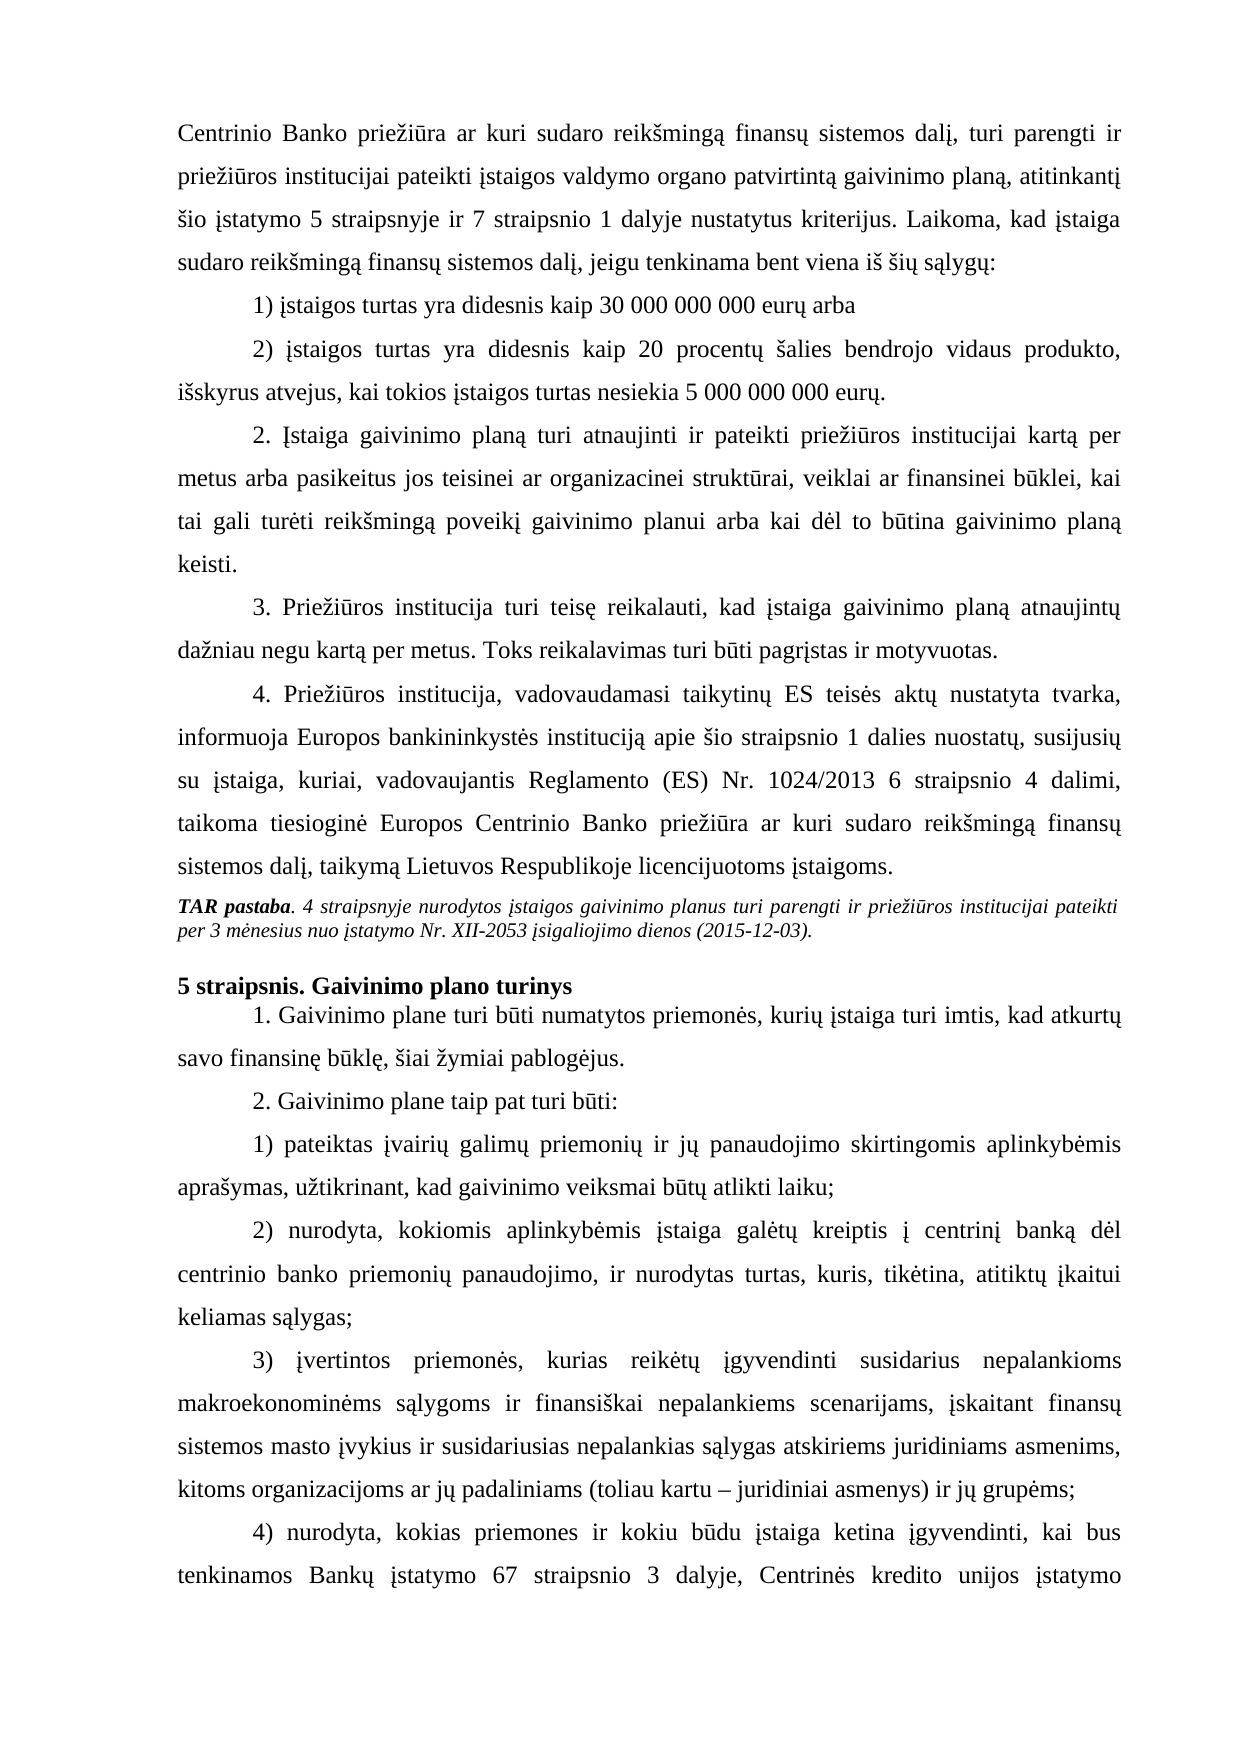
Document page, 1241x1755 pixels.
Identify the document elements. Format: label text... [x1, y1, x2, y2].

text 5 straipsnis. Gaivinimo plano turinys [177, 971, 1122, 1000]
text Centrinio Banko priežiūra ar kuri sudaro reikšmingą finansų sistemos dalį, turi parengti ir priežiūros institucijai pateikti įstaigos valdymo organo patvirtintą gaivinimo planą, atitinkantį šio įstatymo 5 straipsnyje ir 7 straipsnio 1 dalyje nustatytus kriterijus. Laikoma, kad įstaiga sudaro reikšmingą finansų sistemos dalį, jeigu tenkinama bent viena iš šių sąlygų: [177, 118, 1122, 276]
text 3) įvertintos priemonės, kurias reikėtų įgyvendinti susidarius nepalankioms makroekonominėms sąlygoms ir finansiškai nepalankiems scenarijams, įskaitant finansų sistemos masto įvykius ir susidariusias nepalankias sąlygas atskiriems juridiniams asmenims, kitoms organizacijoms ar jų padaliniams (toliau kartu – juridiniai asmenys) ir jų grupėms; [177, 1345, 1122, 1503]
text 2. Įstaiga gaivinimo planą turi atnaujinti ir pateikti priežiūros institucijai kartą per metus arba pasikeitus jos teisinei ar organizacinei struktūrai, veiklai ar finansinei būklei, kai tai gali turėti reikšmingą poveikį gaivinimo planui arba kai dėl to būtina gaivinimo planą keisti. [177, 420, 1122, 578]
text 1. Gaivinimo plane turi būti numatytos priemonės, kurių įstaiga turi imtis, kad atkurtų savo finansinę būklę, šiai žymiai pablogėjus. [177, 1000, 1122, 1072]
text 4. Priežiūros institucija, vadovaudamasi taikytinų ES teisės aktų nustatyta tvarka, informuoja Europos bankininkystės instituciją apie šio straipsnio 1 dalies nuostatų, susijusių su įstaiga, kuriai, vadovaujantis Reglamento (ES) Nr. 1024/2013 6 straipsnio 4 dalimi, taikoma tiesioginė Europos Centrinio Banko priežiūra ar kuri sudaro reikšmingą finansų sistemos dalį, taikymą Lietuvos Respublikoje licencijuotoms įstaigoms. [177, 679, 1122, 880]
text 2. Gaivinimo plane taip pat turi būti: [177, 1086, 1122, 1115]
text 3. Priežiūros institucija turi teisę reikalauti, kad įstaiga gaivinimo planą atnaujintų dažniau negu kartą per metus. Toks reikalavimas turi būti pagrįstas ir motyvuotas. [177, 592, 1122, 664]
text 4) nurodyta, kokias priemones ir kokiu būdu įstaiga ketina įgyvendinti, kai bus tenkinamos Bankų įstatymo 67 straipsnio 3 dalyje, Centrinės kredito unijos įstatymo [177, 1517, 1122, 1589]
text 1) įstaigos turtas yra didesnis kaip 30 000 000 000 eurų arba [177, 291, 1122, 319]
text 2) nurodyta, kokiomis aplinkybėmis įstaiga galėtų kreiptis į centrinį banką dėl centrinio banko priemonių panaudojimo, ir nurodytas turtas, kuris, tikėtina, atitiktų įkaitui keliamas sąlygas; [177, 1216, 1122, 1331]
text 1) pateiktas įvairių galimų priemonių ir jų panaudojimo skirtingomis aplinkybėmis aprašymas, užtikrinant, kad gaivinimo veiksmai būtų atlikti laiku; [177, 1129, 1122, 1201]
text 2) įstaigos turtas yra didesnis kaip 20 procentų šalies bendrojo vidaus produkto, išskyrus atvejus, kai tokios įstaigos turtas nesiekia 5 000 000 000 eurų. [177, 334, 1122, 406]
text TAR pastaba. 4 straipsnyje nurodytos įstaigos gaivinimo planus turi parengti ir priežiūros institucijai pateikti per 3 mėnesius nuo įstatymo Nr. XII-2053 įsigaliojimo dienos (2015-12-03). [177, 894, 1122, 942]
